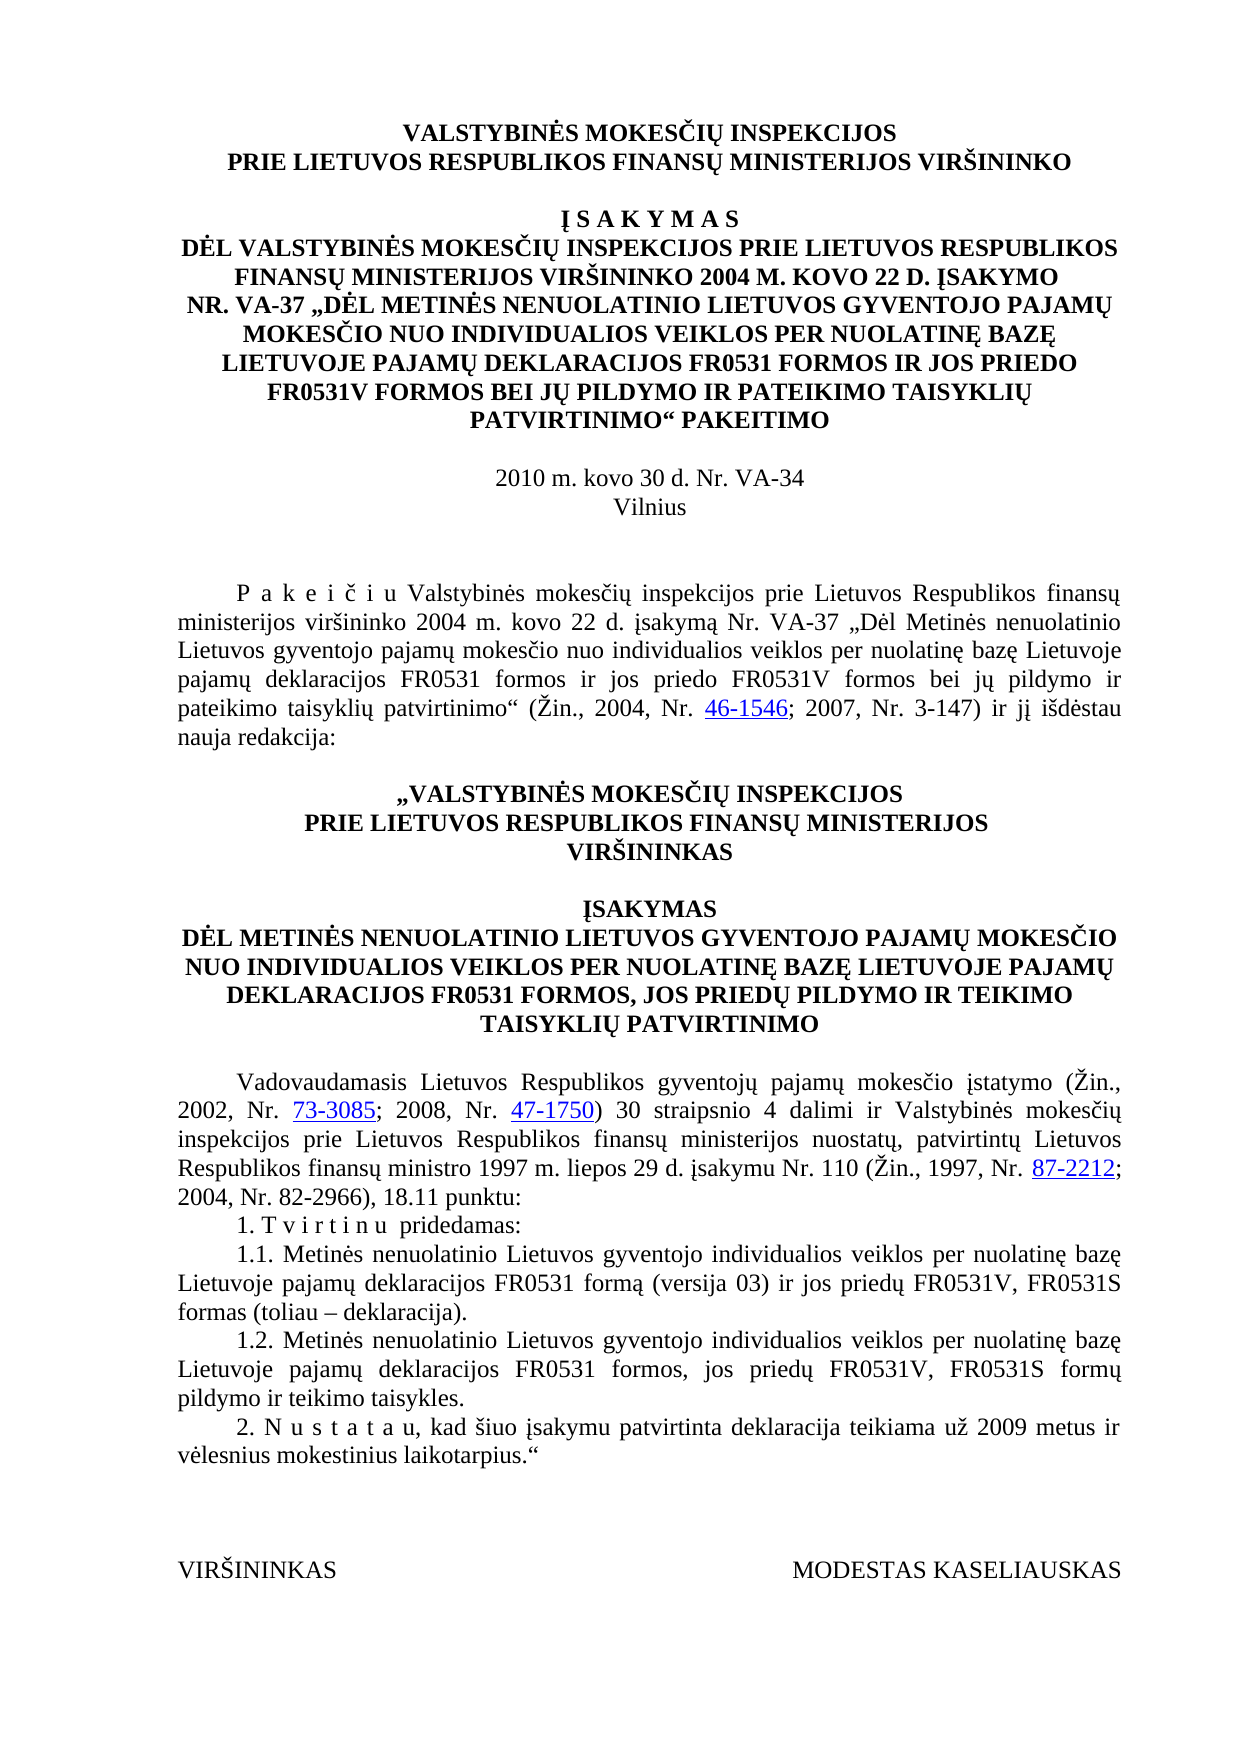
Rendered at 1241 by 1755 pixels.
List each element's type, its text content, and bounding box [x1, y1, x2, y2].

text DĖL METINĖS NENUOLATINIO LIETUVOS GYVENTOJO PAJAMŲ MOKESČIO NUO INDIVIDUALIOS VEIKLOS PER NUOLATINĘ BAZĘ LIETUVOJE PAJAMŲ DEKLARACIJOS FR0531 FORMOS, JOS PRIEDŲ PILDYMO IR TEIKIMO TAISYKLIŲ PATVIRTINIMO [177, 923, 1122, 1038]
text VIRŠININKAS [177, 837, 1122, 866]
text 1. T v i r t i n u pridedamas: [177, 1211, 1122, 1239]
text 1.1. Metinės nenuolatinio Lietuvos gyventojo individualios veiklos per nuolatinę bazę Lietuvoje pajamų deklaracijos FR0531 formą (versija 03) ir jos priedų FR0531V, FR0531S formas (toliau – deklaracija). [177, 1239, 1122, 1326]
text ĮSAKYMAS [177, 894, 1122, 923]
text PRIE LIETUVOS RESPUBLIKOS FINANSŲ MINISTERIJOS VIRŠININKO [177, 147, 1122, 176]
text VALSTYBINĖS MOKESČIŲ INSPEKCIJOS [177, 118, 1122, 147]
text Į S A K Y M A S [177, 204, 1122, 233]
text 2. N u s t a t a u, kad šiuo įsakymu patvirtinta deklaracija teikiama už 2009 metus ir vėlesnius mokestinius laikotarpius.“ [177, 1412, 1122, 1469]
text Vilnius [177, 492, 1122, 521]
text 2010 m. kovo 30 d. Nr. VA-34 [177, 463, 1122, 492]
text DĖL VALSTYBINĖS MOKESČIŲ INSPEKCIJOS PRIE LIETUVOS RESPUBLIKOS FINANSŲ MINISTERIJOS VIRŠININKO 2004 M. KOVO 22 D. ĮSAKYMO [177, 233, 1122, 291]
text Vadovaudamasis Lietuvos Respublikos gyventojų pajamų mokesčio įstatymo (Žin., 2002, Nr. 73-3085; 2008, Nr. 47-1750) 30 straipsnio 4 dalimi ir Valstybinės mokesčių inspekcijos prie Lietuvos Respublikos finansų ministerijos nuostatų, patvirtintų Lietuvos Respublikos finansų ministro 1997 m. liepos 29 d. įsakymu Nr. 110 (Žin., 1997, Nr. 87-2212; 2004, Nr. 82-2966), 18.11 punktu: [177, 1067, 1122, 1211]
text P a k e i č i u Valstybinės mokesčių inspekcijos prie Lietuvos Respublikos finansų ministerijos viršininko 2004 m. kovo 22 d. įsakymą Nr. VA-37 „Dėl Metinės nenuolatinio Lietuvos gyventojo pajamų mokesčio nuo individualios veiklos per nuolatinę bazę Lietuvoje pajamų deklaracijos FR0531 formos ir jos priedo FR0531V formos bei jų pildymo ir pateikimo taisyklių patvirtinimo“ (Žin., 2004, Nr. 46-1546; 2007, Nr. 3-147) ir jį išdėstau nauja redakcija: [177, 578, 1122, 751]
text Nr. VA-37 „DĖL METINĖS NENUOLATINIO LIETUVOS GYVENTOJO PAJAMŲ MOKESČIO NUO INDIVIDUALIOS VEIKLOS PER NUOLATINĘ BAZĘ LIETUVOJE PAJAMŲ DEKLARACIJOS FR0531 FORMOS IR JOS PRIEDO FR0531V FORMOS BEI JŲ PILDYMO IR PATEIKIMO TAISYKLIŲ PATVIRTINIMO“ PAKEITIMO [177, 291, 1122, 434]
text „VALSTYBINĖS MOKESČIŲ INSPEKCIJOS [177, 779, 1122, 808]
text Viršininkas Modestas Kaseliauskas [177, 1556, 1122, 1584]
text PRIE LIETUVOS RESPUBLIKOS FINANSŲ MINISTERIJOS [177, 808, 1122, 837]
text 1.2. Metinės nenuolatinio Lietuvos gyventojo individualios veiklos per nuolatinę bazę Lietuvoje pajamų deklaracijos FR0531 formos, jos priedų FR0531V, FR0531S formų pildymo ir teikimo taisykles. [177, 1326, 1122, 1412]
